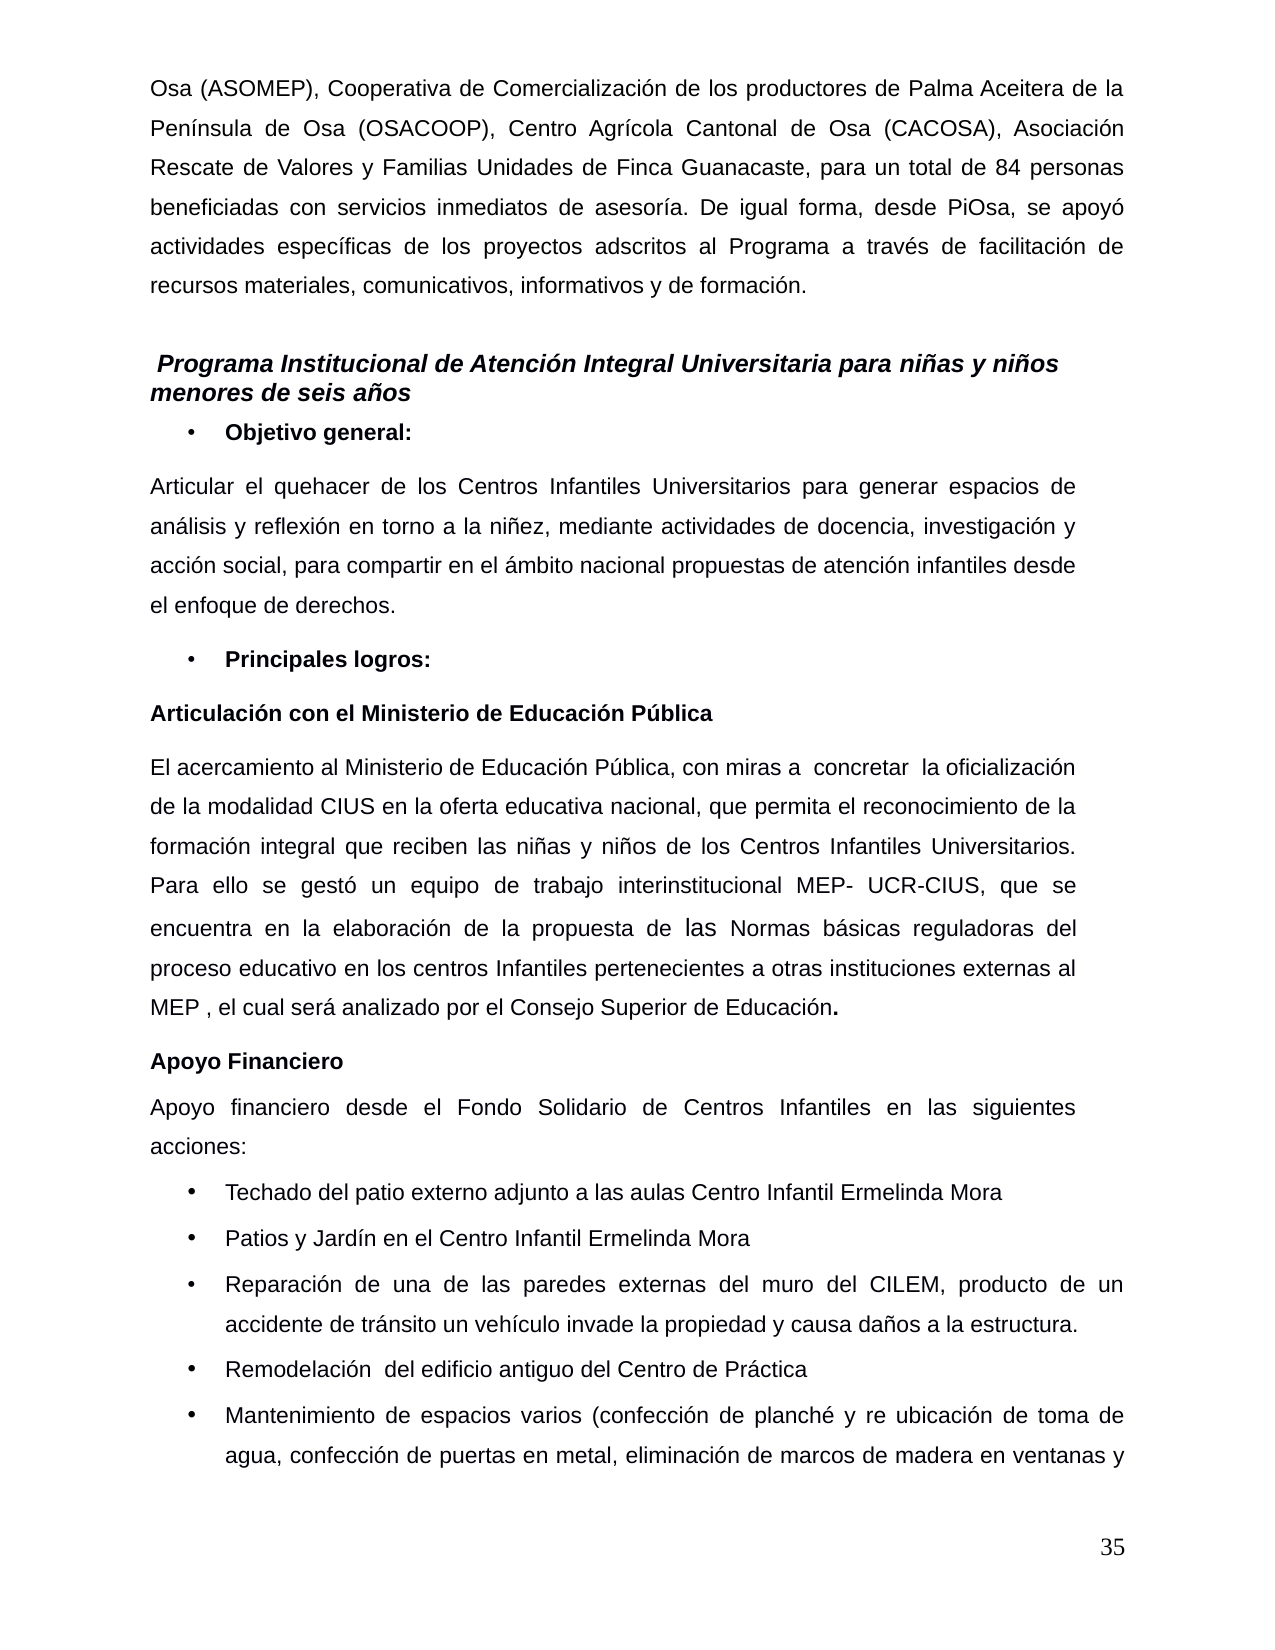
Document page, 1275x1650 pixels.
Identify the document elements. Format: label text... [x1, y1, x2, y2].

subtitle Programa Institucional de Atención Integral Universitaria para niñas y niños menores de seis años [150, 349, 1125, 407]
text El acercamiento al Ministerio de Educación Pública, con miras a concretar la oficialización de la modalidad CIUS en la oferta educativa nacional, que permita el reconocimiento de la formación integral que reciben las niñas y niños de los Centros Infantiles Universitarios. Para ello se gestó un equipo de trabajo interinstitucional MEP- UCR-CIUS, que se encuentra en la elaboración de la propuesta de las Normas básicas reguladoras del proceso educativo en los centros Infantiles pertenecientes a otras instituciones externas al MEP , el cual será analizado por el Consejo Superior de Educación. [150, 754, 1077, 1021]
text Apoyo Financiero [150, 1048, 1077, 1074]
list Principales logros: [187, 646, 1125, 672]
text Osa (ASOMEP), Cooperativa de Comercialización de los productores de Palma Aceitera de la Península de Osa (OSACOOP), Centro Agrícola Cantonal de Osa (CACOSA), Asociación Rescate de Valores y Familias Unidades de Finca Guanacaste, para un total de 84 personas beneficiadas con servicios inmediatos de asesoría. De igual forma, desde PiOsa, se apoyó actividades específicas de los proyectos adscritos al Programa a través de facilitación de recursos materiales, comunicativos, informativos y de formación. [150, 75, 1125, 299]
list Techado del patio externo adjunto a las aulas Centro Infantil Ermelinda Mora [187, 1179, 1125, 1206]
list Mantenimiento de espacios varios (confección de planché y re ubicación de toma de agua, confección de puertas en metal, eliminación de marcos de madera en ventanas y [187, 1402, 1125, 1469]
list Patios y Jardín en el Centro Infantil Ermelinda Mora [187, 1225, 1125, 1252]
text Articular el quehacer de los Centros Infantiles Universitarios para generar espacios de análisis y reflexión en torno a la niñez, mediante actividades de docencia, investigación y acción social, para compartir en el ámbito nacional propuestas de atención infantiles desde el enfoque de derechos. [150, 473, 1077, 618]
list Objetivo general: [187, 419, 1125, 446]
list Remodelación del edificio antiguo del Centro de Práctica [187, 1356, 1125, 1383]
list Reparación de una de las paredes externas del muro del CILEM, producto de un accidente de tránsito un vehículo invade la propiedad y causa daños a la estructura. [187, 1271, 1125, 1337]
text Articulación con el Ministerio de Educación Pública [150, 700, 1125, 726]
list Apoyo financiero desde el Fondo Solidario de Centros Infantiles en las siguientes acciones: [150, 1094, 1076, 1159]
